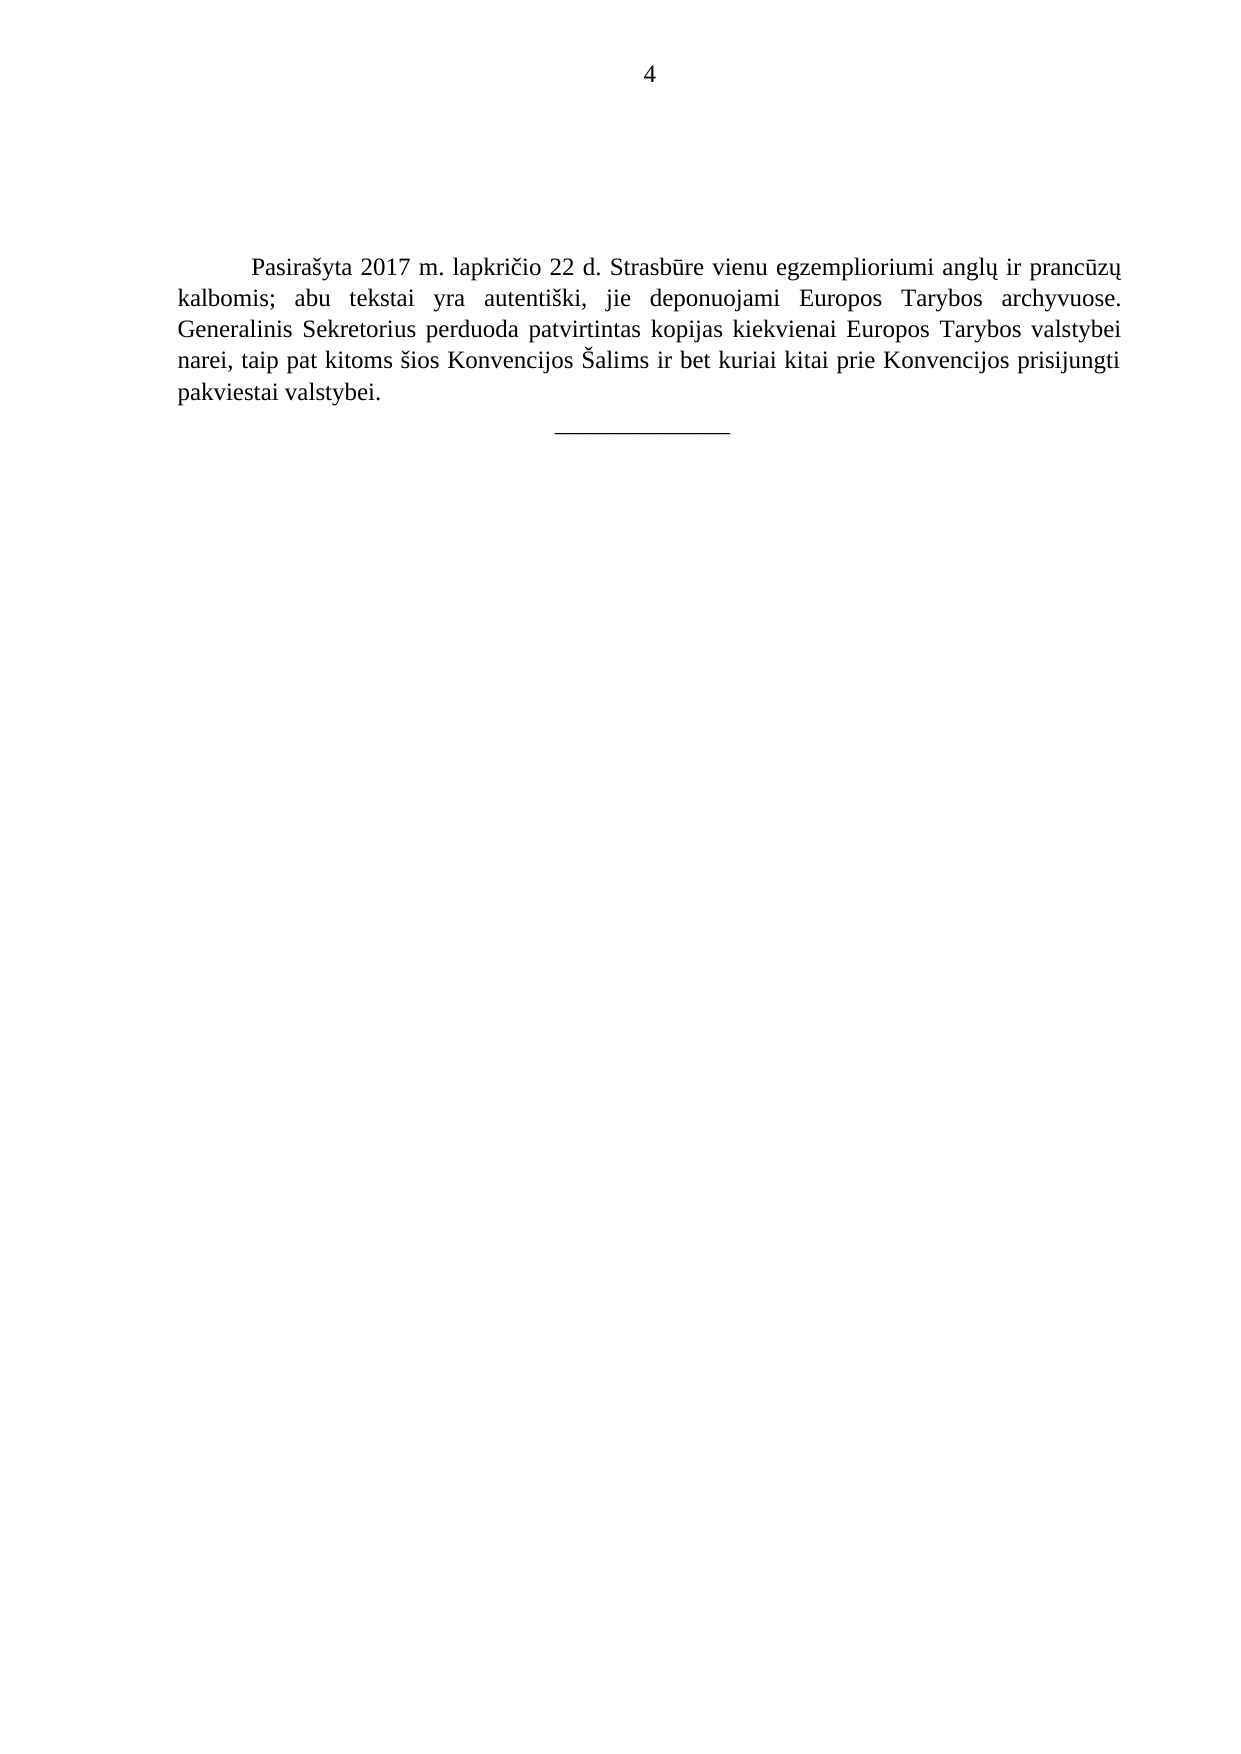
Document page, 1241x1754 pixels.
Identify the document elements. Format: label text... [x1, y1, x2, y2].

text Pasirašyta 2017 m. lapkričio 22 d. Strasbūre vienu egzemplioriumi anglų ir prancūzų kalbomis; abu tekstai yra autentiški, jie deponuojami Europos Tarybos archyvuose. Generalinis Sekretorius perduoda patvirtintas kopijas kiekvienai Europos Tarybos valstybei narei, taip pat kitoms šios Konvencijos Šalims ir bet kuriai kitai prie Konvencijos prisijungti pakviestai valstybei. [177, 249, 1122, 405]
text ______________ [162, 405, 1122, 437]
